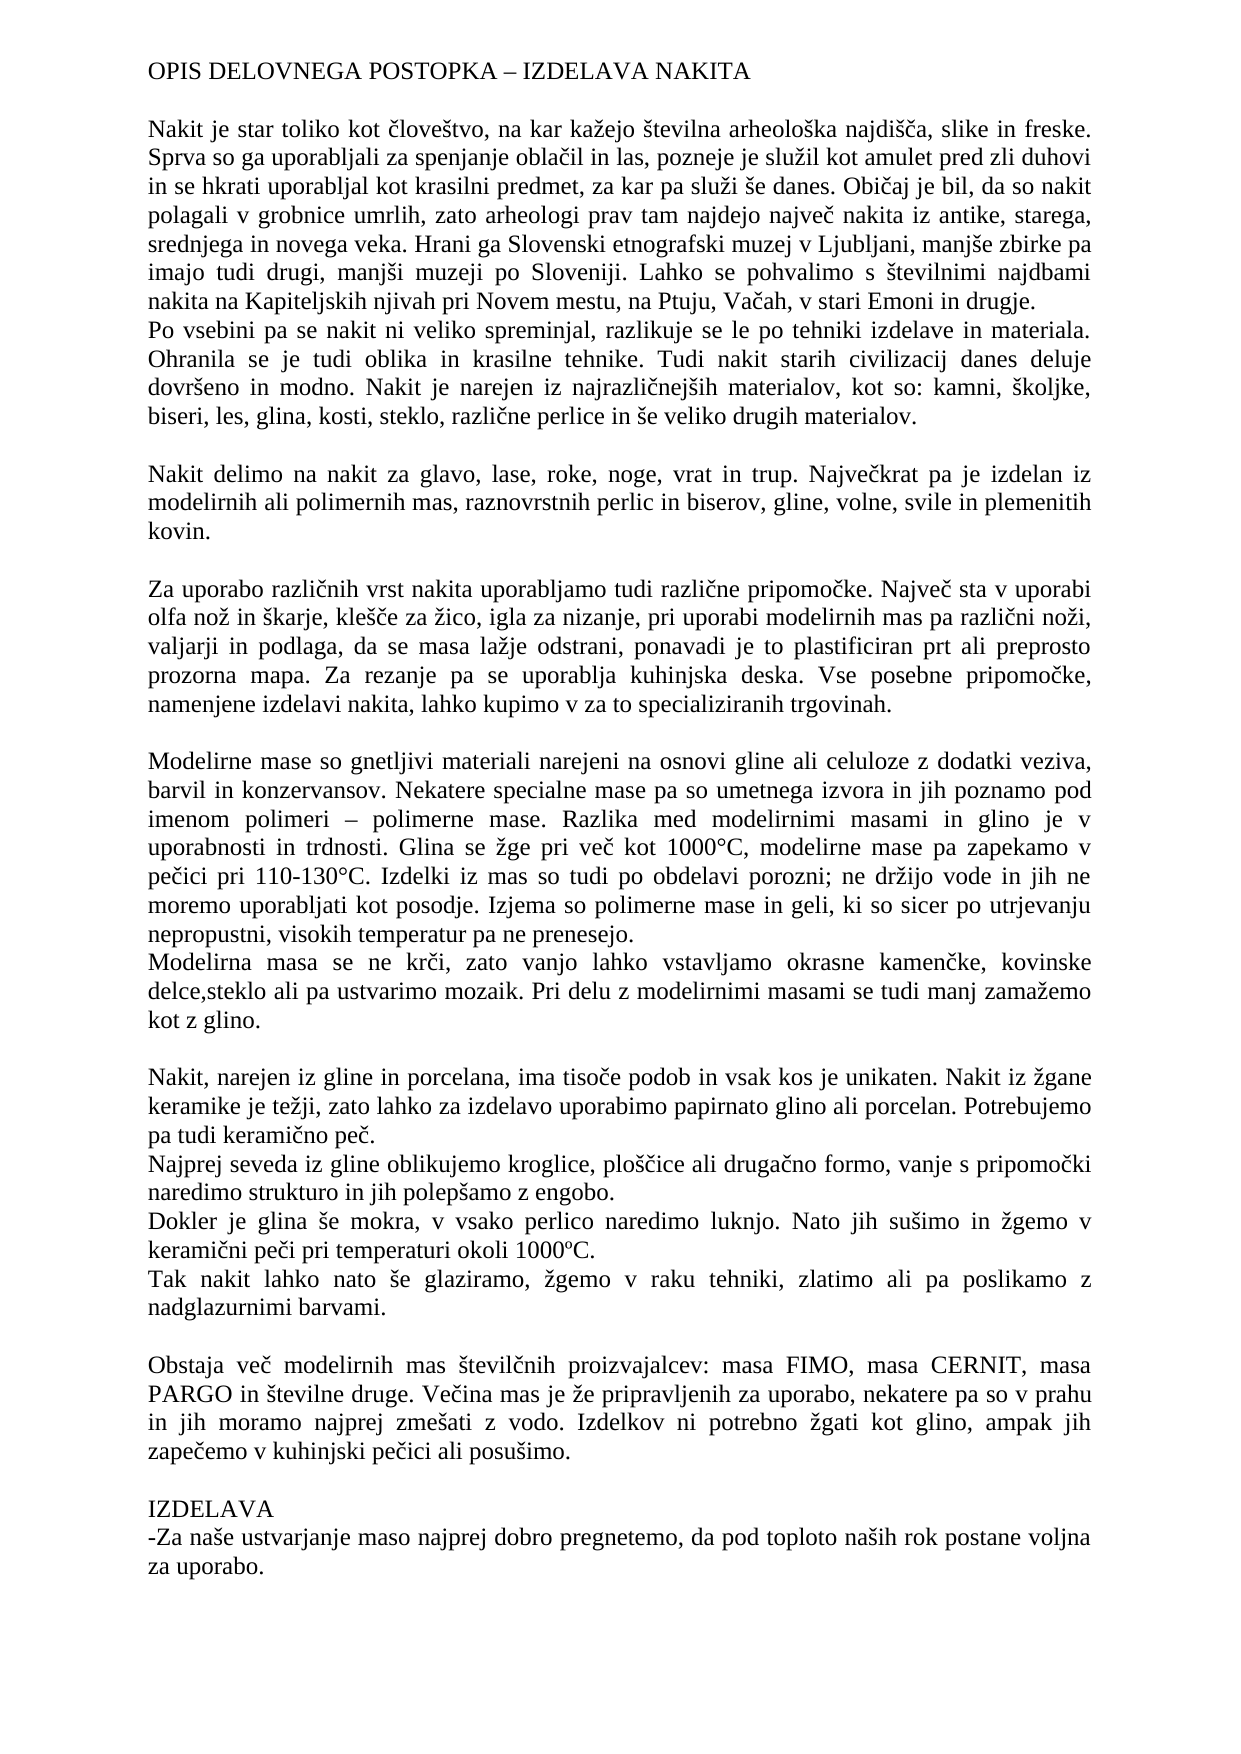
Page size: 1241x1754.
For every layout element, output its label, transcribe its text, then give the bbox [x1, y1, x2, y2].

text Po vsebini pa se nakit ni veliko spreminjal, razlikuje se le po tehniki izdelave in materiala. Ohranila se je tudi oblika in krasilne tehnike. Tudi nakit starih civilizacij danes deluje dovršeno in modno. Nakit je narejen iz najrazličnejših materialov, kot so: kamni, školjke, biseri, les, glina, kosti, steklo, različne perlice in še veliko drugih materialov. [148, 315, 1093, 430]
text OPIS DELOVNEGA POSTOPKA – IZDELAVA NAKITA [148, 56, 1093, 85]
text -Za naše ustvarjanje maso najprej dobro pregnetemo, da pod toploto naših rok postane voljna za uporabo. [148, 1522, 1093, 1580]
text Najprej seveda iz gline oblikujemo kroglice, ploščice ali drugačno formo, vanje s pripomočki naredimo strukturo in jih polepšamo z engobo. [148, 1149, 1093, 1206]
text Nakit delimo na nakit za glavo, lase, roke, noge, vrat in trup. Največkrat pa je izdelan iz modelirnih ali polimernih mas, raznovrstnih perlic in biserov, gline, volne, svile in plemenitih kovin. [148, 459, 1093, 545]
text Nakit, narejen iz gline in porcelana, ima tisoče podob in vsak kos je unikaten. Nakit iz žgane keramike je težji, zato lahko za izdelavo uporabimo papirnato glino ali porcelan. Potrebujemo pa tudi keramično peč. [148, 1062, 1093, 1149]
text Modelirna masa se ne krči, zato vanjo lahko vstavljamo okrasne kamenčke, kovinske delce,steklo ali pa ustvarimo mozaik. Pri delu z modelirnimi masami se tudi manj zamažemo kot z glino. [148, 947, 1093, 1034]
text Nakit je star toliko kot človeštvo, na kar kažejo številna arheološka najdišča, slike in freske. Sprva so ga uporabljali za spenjanje oblačil in las, pozneje je služil kot amulet pred zli duhovi in se hkrati uporabljal kot krasilni predmet, za kar pa služi še danes. Običaj je bil, da so nakit polagali v grobnice umrlih, zato arheologi prav tam najdejo največ nakita iz antike, starega, srednjega in novega veka. Hrani ga Slovenski etnografski muzej v Ljubljani, manjše zbirke pa imajo tudi drugi, manjši muzeji po Sloveniji. Lahko se pohvalimo s številnimi najdbami nakita na Kapiteljskih njivah pri Novem mestu, na Ptuju, Vačah, v stari Emoni in drugje. [148, 114, 1093, 315]
text IZDELAVA [148, 1494, 1093, 1522]
text Tak nakit lahko nato še glaziramo, žgemo v raku tehniki, zlatimo ali pa poslikamo z nadglazurnimi barvami. [148, 1264, 1093, 1321]
text Za uporabo različnih vrst nakita uporabljamo tudi različne pripomočke. Največ sta v uporabi olfa nož in škarje, klešče za žico, igla za nizanje, pri uporabi modelirnih mas pa različni noži, valjarji in podlaga, da se masa lažje odstrani, ponavadi je to plastificiran prt ali preprosto prozorna mapa. Za rezanje pa se uporablja kuhinjska deska. Vse posebne pripomočke, namenjene izdelavi nakita, lahko kupimo v za to specializiranih trgovinah. [148, 574, 1093, 717]
text Obstaja več modelirnih mas številčnih proizvajalcev: masa FIMO, masa CERNIT, masa PARGO in številne druge. Večina mas je že pripravljenih za uporabo, nekatere pa so v prahu in jih moramo najprej zmešati z vodo. Izdelkov ni potrebno žgati kot glino, ampak jih zapečemo v kuhinjski pečici ali posušimo. [148, 1350, 1093, 1465]
text Dokler je glina še mokra, v vsako perlico naredimo luknjo. Nato jih sušimo in žgemo v keramični peči pri temperaturi okoli 1000ºC. [148, 1206, 1093, 1264]
text Modelirne mase so gnetljivi materiali narejeni na osnovi gline ali celuloze z dodatki veziva, barvil in konzervansov. Nekatere specialne mase pa so umetnega izvora in jih poznamo pod imenom polimeri – polimerne mase. Razlika med modelirnimi masami in glino je v uporabnosti in trdnosti. Glina se žge pri več kot 1000°C, modelirne mase pa zapekamo v pečici pri 110-130°C. Izdelki iz mas so tudi po obdelavi porozni; ne držijo vode in jih ne moremo uporabljati kot posodje. Izjema so polimerne mase in geli, ki so sicer po utrjevanju nepropustni, visokih temperatur pa ne prenesejo. [148, 746, 1093, 947]
